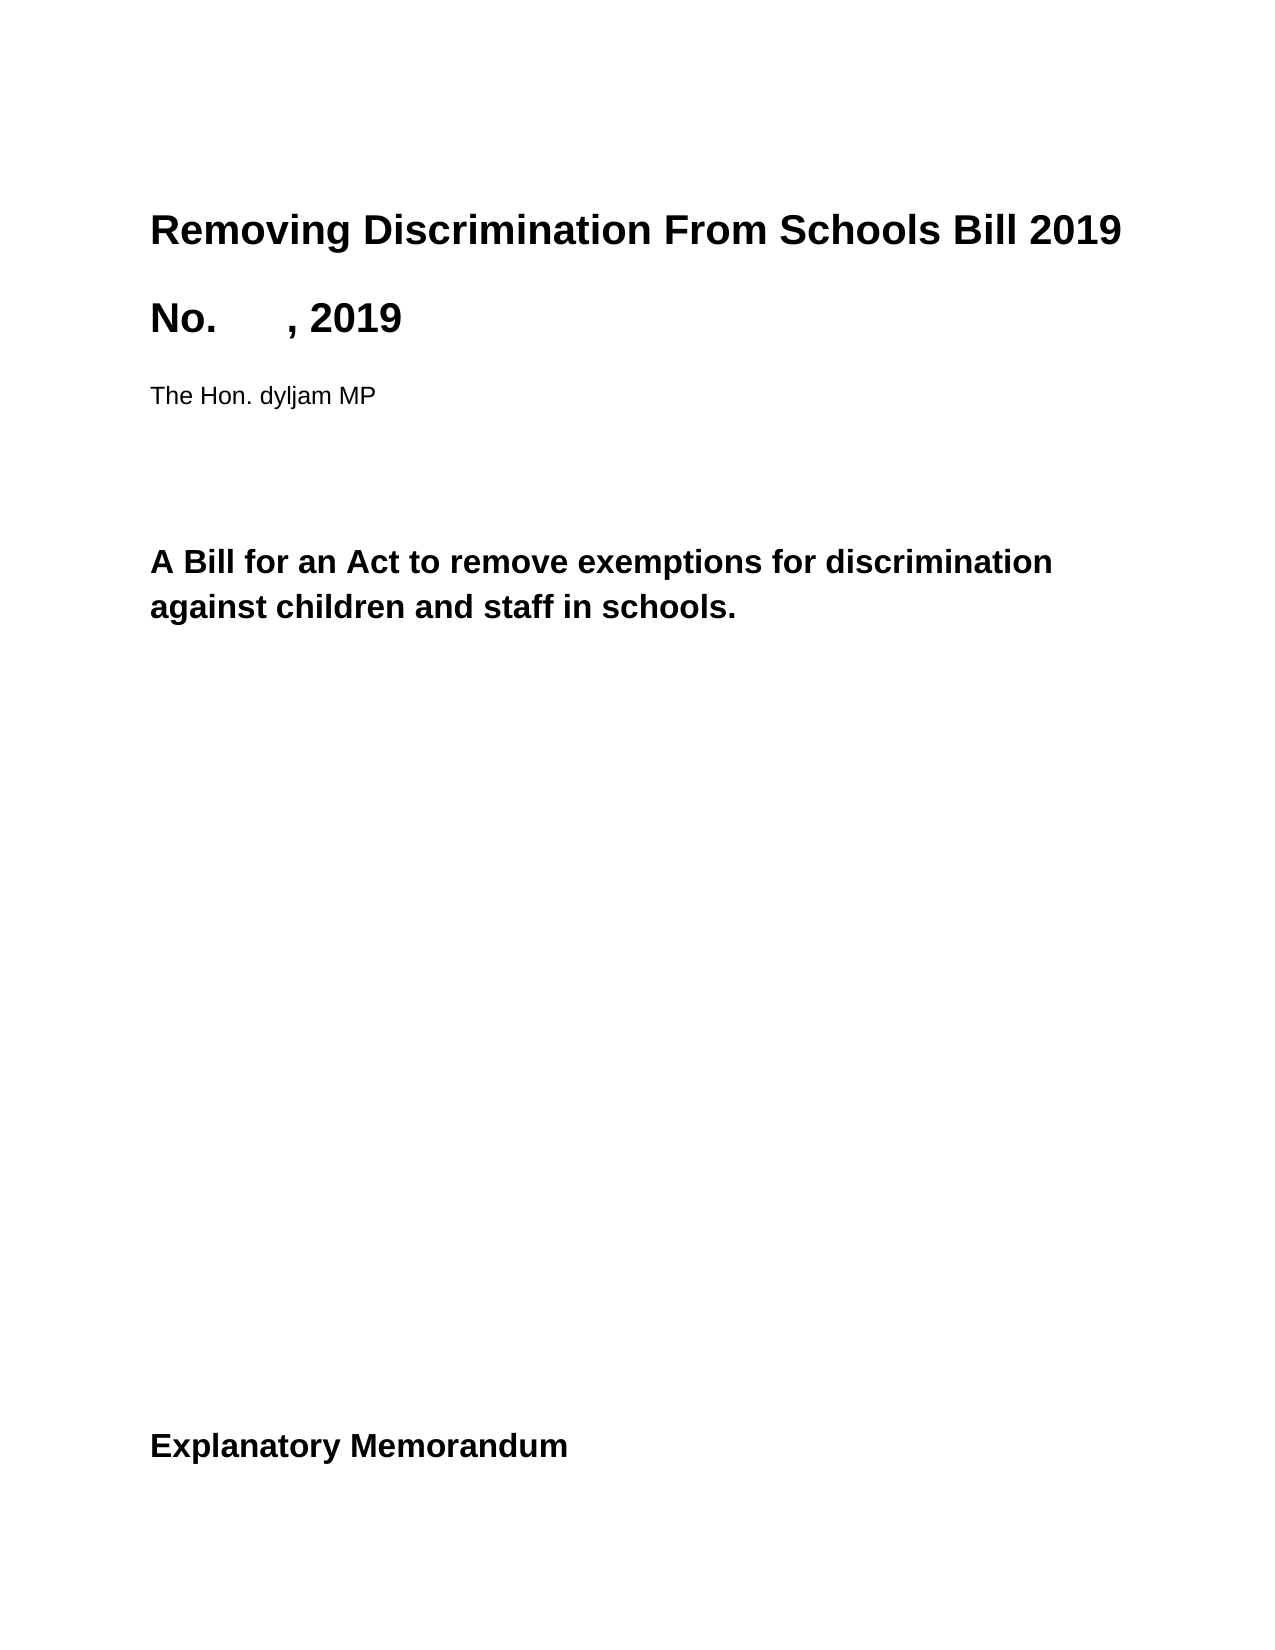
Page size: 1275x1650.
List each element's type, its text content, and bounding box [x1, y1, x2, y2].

text Removing Discrimination From Schools Bill 2019 [150, 205, 1125, 253]
text Explanatory Memorandum [150, 1426, 1125, 1464]
text No. , 2019 [150, 293, 1125, 341]
text The Hon. dyljam MP [150, 381, 1125, 410]
text A Bill for an Act to remove exemptions for discrimination against children and staff in schools. [150, 543, 1125, 625]
